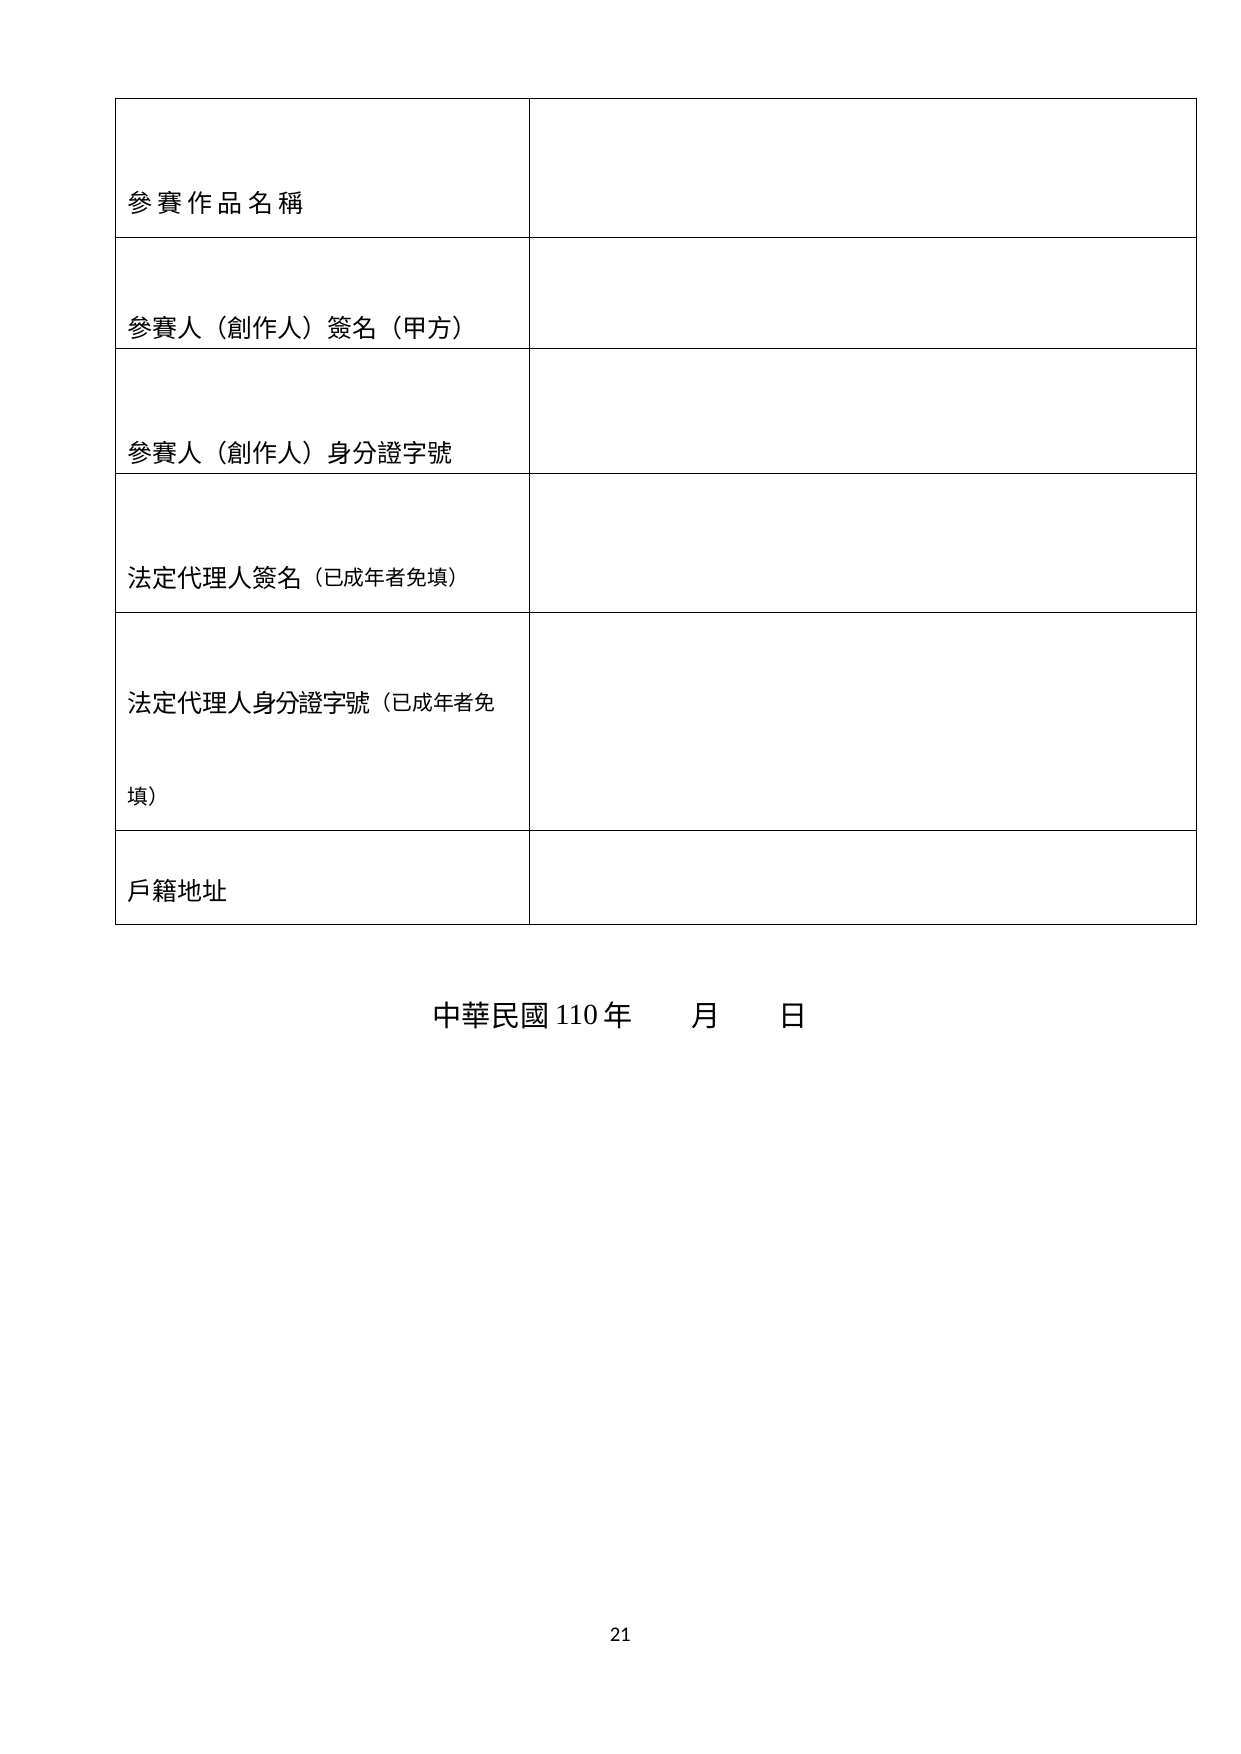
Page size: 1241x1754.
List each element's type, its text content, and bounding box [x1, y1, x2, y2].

table_cell 戶籍地址 [116, 831, 529, 924]
table_cell 參賽人（創作人）身分證字號 [116, 349, 529, 472]
table_cell [530, 238, 1196, 347]
table_header [530, 99, 1196, 237]
text 中華民國110年 月 日 [75, 972, 1165, 1035]
table_cell 法定代理人身分證字號（已成年者免填） [116, 613, 529, 830]
table_header 參賽作品名稱 [116, 99, 529, 237]
table_cell 法定代理人簽名（已成年者免填） [116, 474, 529, 612]
table_cell [530, 474, 1196, 612]
table_cell 參賽人（創作人）簽名（甲方） [116, 238, 529, 347]
table_cell [530, 613, 1196, 830]
table_cell [530, 349, 1196, 472]
table_cell [530, 831, 1196, 924]
